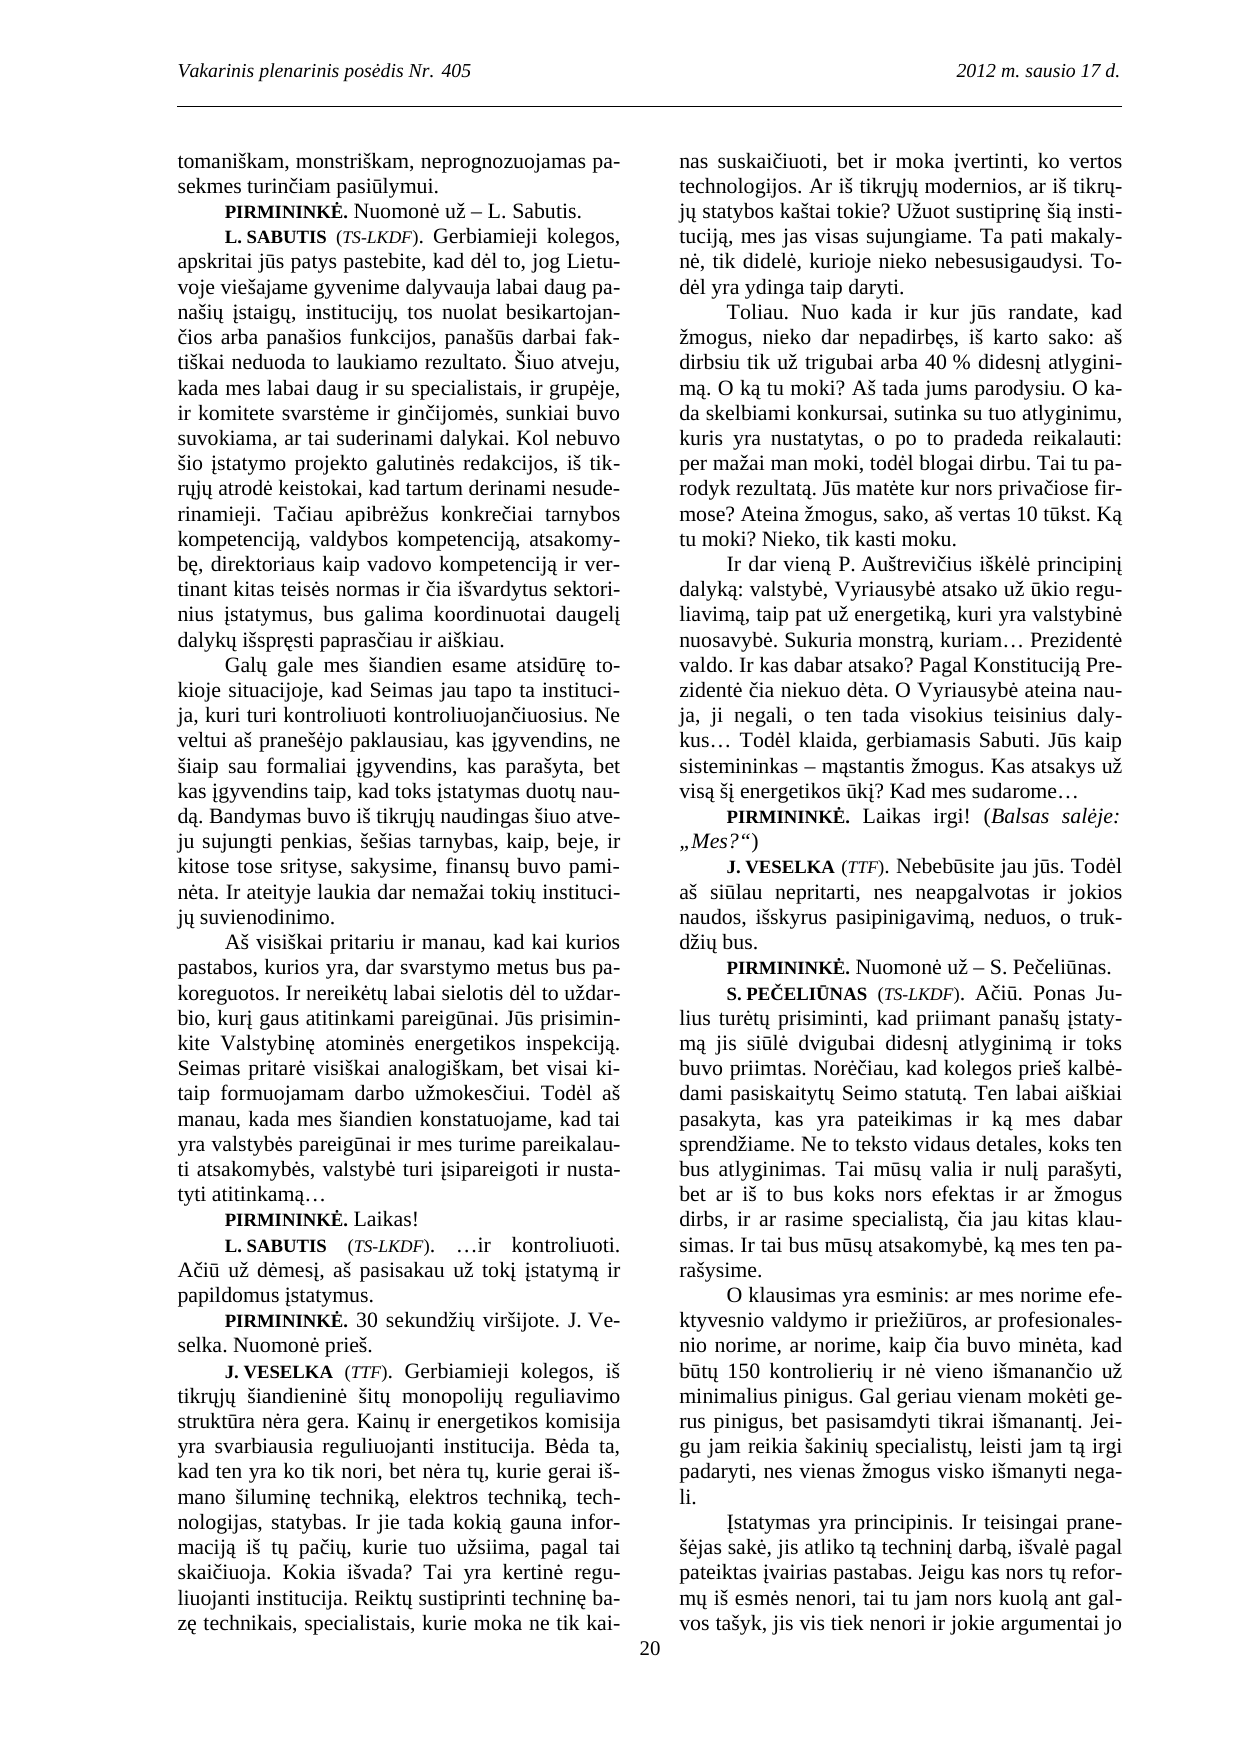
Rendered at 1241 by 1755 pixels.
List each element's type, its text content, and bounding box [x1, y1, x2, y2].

text PIRMININKĖ. Lai­kas ir­gi! (Bal­sas sa­lė­je: „Mes?“) [679, 803, 1122, 853]
text nas su­skai­čiuo­ti, bet ir mo­ka įver­tin­ti, ko ver­tos tech­no­lo­gi­jos. Ar iš tik­rų­jų mo­der­nios, ar iš tik­rų­jų sta­ty­bos kaš­tai to­kie? Užuot su­stip­ri­nę šią ins­ti­tu­ci­ją, mes jas vi­sas su­jun­gia­me. Ta pa­ti ma­ka­ly­nė, tik di­de­lė, ku­rio­je nie­ko ne­be­su­si­gau­dy­si. To­dėl yra ydin­ga taip da­ry­ti. [679, 148, 1122, 299]
text J. VESELKA (TTF). Ger­bia­mie­ji ko­le­gos, iš tik­rų­jų šian­die­ni­nė ši­tų mo­no­po­li­jų re­gu­lia­vi­mo struk­tū­ra nė­ra ge­ra. Kai­nų ir ener­ge­ti­kos ko­mi­si­ja yra svar­biau­sia re­gu­liuo­jan­ti ins­ti­tu­ci­ja. Bė­da ta, kad ten yra ko tik no­ri, bet nė­ra tų, ku­rie ge­rai iš­ma­no ši­lu­mi­nę tech­ni­ką, elek­tros tech­ni­ką, tech­no­lo­gi­jas, sta­ty­bas. Ir jie ta­da ko­kią gau­na in­for­ma­ci­ją iš tų pa­čių, ku­rie tuo už­si­i­ma, pa­gal tai skai­čiuo­ja. Ko­kia iš­va­da? Tai yra ker­ti­nė re­gu­liuo­jan­ti ins­ti­tu­ci­ja. Reik­tų su­stip­rin­ti tech­ni­nę ba­zę tech­ni­kais, spe­cia­lis­tais, ku­rie mo­ka ne tik kai­ [177, 1358, 620, 1635]
text L. SABUTIS (TS-LKDF). Ger­bia­mie­ji ko­le­gos, ap­skri­tai jūs pa­tys pa­ste­bi­te, kad dėl to, jog Lie­tu­vo­je vie­ša­ja­me gy­ve­ni­me da­ly­vau­ja la­bai daug pa­na­šių įstai­gų, ins­ti­tu­ci­jų, tos nuo­lat be­si­kar­to­jan­čios ar­ba pa­na­šios funk­ci­jos, pa­na­šūs dar­bai fak­tiš­kai ne­duo­da to lau­kia­mo re­zul­ta­to. Šiuo at­ve­ju, ka­da mes la­bai daug ir su spe­cia­lis­tais, ir gru­pė­je, ir ko­mi­te­te svars­tė­me ir gin­či­jo­mės, sun­kiai bu­vo su­vo­kia­ma, ar tai su­de­ri­na­mi da­ly­kai. Kol ne­bu­vo šio įsta­ty­mo pro­jek­to ga­lu­ti­nės re­dak­ci­jos, iš tik­rų­jų at­ro­dė keis­to­kai, kad tar­tum de­ri­na­mi ne­su­de­ri­na­mie­ji. Ta­čiau api­brė­žus kon­kre­čiai tar­ny­bos kom­pe­ten­ci­ją, val­dy­bos kom­pe­ten­ci­ją, at­sa­ko­my­bę, di­rek­to­riaus kaip va­do­vo kom­pe­ten­ci­ją ir ver­ti­nant ki­tas tei­sės nor­mas ir čia iš­var­dy­tus sek­to­ri­nius įsta­ty­mus, bus ga­li­ma ko­or­di­nuo­tai dau­ge­lį da­ly­kų iš­spręs­ti pa­pras­čiau ir aiš­kiau. [177, 223, 620, 652]
text PIRMININKĖ. Nuo­mo­nė už – L. Sa­bu­tis. [177, 198, 620, 223]
text S. PEČELIŪNAS (TS-LKDF). Ačiū. Po­nas Ju­lius tu­rė­tų pri­si­min­ti, kad pri­imant pa­na­šų įsta­ty­mą jis siū­lė dvi­gu­bai di­des­nį at­ly­gi­ni­mą ir toks bu­vo pri­im­tas. No­rė­čiau, kad ko­le­gos prieš kal­bė­da­mi pa­si­skai­ty­tų Sei­mo sta­tu­tą. Ten la­bai aiš­kiai pa­sa­ky­ta, kas yra pa­tei­ki­mas ir ką mes da­bar spren­džia­me. Ne to teks­to vi­daus de­ta­les, koks ten bus at­ly­gi­ni­mas. Tai mū­sų va­lia ir nu­lį pa­ra­šy­ti, bet ar iš to bus koks nors efek­tas ir ar žmo­gus dirbs, ir ar ra­si­me spe­cia­lis­tą, čia jau ki­tas klau­simas. Ir tai bus mū­sų at­sa­ko­my­bė, ką mes ten pa­ra­šy­si­me. [679, 979, 1122, 1282]
text Ga­lų ga­le mes šian­dien esa­me at­si­dū­rę to­kio­je si­tu­a­ci­jo­je, kad Sei­mas jau ta­po ta ins­ti­tu­ci­ja, ku­ri tu­ri kon­tro­liuo­ti kon­tro­liuo­jan­čiuo­sius. Ne vel­tui aš pra­ne­šė­jo pa­klau­siau, kas įgy­ven­dins, ne šiaip sau for­ma­liai įgy­ven­dins, kas pa­ra­šy­ta, bet kas įgy­ven­dins taip, kad toks įsta­ty­mas duo­tų nau­dą. Ban­dy­mas bu­vo iš tik­rų­jų nau­din­gas šiuo at­ve­ju su­jung­ti pen­kias, še­šias tar­ny­bas, kaip, be­je, ir ki­to­se to­se sri­ty­se, sa­ky­si­me, fi­nan­sų bu­vo pa­mi­nė­ta. Ir at­ei­ty­je lau­kia dar ne­ma­žai to­kių ins­ti­tu­ci­jų su­vie­no­di­ni­mo. [177, 652, 620, 929]
text to­ma­niš­kam, monst­riš­kam, ne­prog­no­zuo­ja­mas pa­sek­mes tu­rin­čiam pa­siū­ly­mui. [177, 148, 620, 198]
text PIRMININKĖ. Lai­kas! [177, 1206, 620, 1232]
text To­liau. Nuo ka­da ir kur jūs ran­da­te, kad žmo­gus, nie­ko dar ne­pa­dir­bęs, iš kar­to sa­ko: aš dirb­siu tik už tri­gu­bai ar­ba 40 % di­des­nį at­ly­gi­ni­mą. O ką tu mo­ki? Aš ta­da jums pa­ro­dy­siu. O ka­da skel­bia­mi kon­kur­sai, su­tin­ka su tuo at­ly­gi­ni­mu, ku­ris yra nu­sta­ty­tas, o po to pra­de­da rei­ka­lau­ti: per ma­žai man mo­ki, to­dėl blo­gai dir­bu. Tai tu pa­ro­dyk re­zul­ta­tą. Jūs ma­tė­te kur nors pri­va­čio­se fir­mo­se? At­ei­na žmo­gus, sa­ko, aš ver­tas 10 tūkst. Ką tu mo­ki? Nie­ko, tik kas­ti mo­ku. [679, 299, 1122, 551]
text PIRMININKĖ. 30 se­kun­džių vir­ši­jo­te. J. Ve­sel­ka. Nuo­mo­nė prieš. [177, 1307, 620, 1358]
text J. VESELKA (TTF). Ne­be­bū­si­te jau jūs. To­dėl aš siū­lau ne­pri­tar­ti, nes ne­ap­gal­vo­tas ir jo­kios nau­dos, iš­sky­rus pa­si­pi­ni­ga­vi­mą, ne­duos, o truk­džių bus. [679, 853, 1122, 954]
text L. SABUTIS (TS-LKDF). …ir kon­tro­liuo­ti. Ačiū už dė­me­sį, aš pa­si­sa­kau už to­kį įsta­ty­mą ir pa­pil­do­mus įsta­ty­mus. [177, 1232, 620, 1307]
text Įsta­ty­mas yra prin­ci­pi­nis. Ir tei­sin­gai pra­ne­šė­jas sa­kė, jis at­li­ko tą tech­ni­nį dar­bą, iš­va­lė pa­gal pa­teik­tas įvai­rias pa­sta­bas. Jei­gu kas nors tų re­for­mų iš es­mės ne­no­ri, tai tu jam nors kuo­lą ant gal­vos ta­šyk, jis vis tiek ne­no­ri ir jo­kie ar­gu­men­tai jo [679, 1509, 1122, 1635]
text Aš vi­siš­kai pri­ta­riu ir ma­nau, kad kai ku­rios pa­sta­bos, ku­rios yra, dar svars­ty­mo me­tus bus pa­ko­re­guo­tos. Ir ne­rei­kė­tų la­bai sie­lo­tis dėl to už­dar­bio, ku­rį gaus ati­tin­ka­mi pa­rei­gū­nai. Jūs pri­si­min­ki­te Vals­ty­bi­nę ato­mi­nės ener­ge­ti­kos ins­pek­ci­ją. Sei­mas pri­ta­rė vi­siš­kai ana­lo­giš­kam, bet vi­sai ki­taip for­muo­ja­mam dar­bo už­mo­kes­čiui. To­dėl aš ma­nau, ka­da mes šian­dien kon­sta­tuo­ja­me, kad tai yra vals­ty­bės pa­rei­gū­nai ir mes tu­ri­me pa­rei­ka­lau­ti at­sa­ko­my­bės, vals­ty­bė tu­ri įsi­pa­rei­go­ti ir nu­sta­ty­ti ati­tin­ka­mą… [177, 929, 620, 1206]
text PIRMININKĖ. Nuo­mo­nė už – S. Pe­če­liū­nas. [679, 954, 1122, 979]
text Ir dar vie­ną P. Aušt­re­vi­čius iš­kė­lė prin­ci­pi­nį da­ly­ką: vals­ty­bė, Vy­riau­sy­bė at­sa­ko už ūkio re­gu­lia­vi­mą, taip pat už ener­ge­ti­ką, ku­ri yra vals­ty­bi­nė nuo­sa­vy­bė. Su­ku­ria monst­rą, ku­riam… Pre­zi­den­tė val­do. Ir kas da­bar at­sa­ko? Pa­gal Kon­sti­tu­ci­ją Pre­zi­den­tė čia nie­kuo dė­ta. O Vy­riau­sy­bė at­ei­na nau­ja, ji ne­ga­li, o ten ta­da vi­so­kius tei­si­nius da­ly­kus… To­dėl klai­da, ger­bia­ma­sis Sa­bu­ti. Jūs kaip sis­te­mi­nin­kas – mąs­tan­tis žmo­gus. Kas at­sa­kys už vi­są šį ener­ge­ti­kos ūkį? Kad mes su­da­ro­me… [679, 551, 1122, 803]
text O klau­si­mas yra es­mi­nis: ar mes no­ri­me efe­k­ty­ves­nio val­dy­mo ir prie­žiū­ros, ar pro­fe­sio­na­les­nio no­ri­me, ar no­ri­me, kaip čia bu­vo mi­nė­ta, kad bū­tų 150 kon­tro­lie­rių ir nė vie­no iš­ma­nan­čio už mi­ni­ma­lius pi­ni­gus. Gal ge­riau vie­nam mo­kė­ti ge­rus pi­ni­gus, bet pa­si­sam­dy­ti tik­rai iš­ma­nan­tį. Jei­gu jam rei­kia ša­ki­nių spe­cia­lis­tų, leis­ti jam tą ir­gi pa­da­ry­ti, nes vie­nas žmo­gus vis­ko iš­ma­ny­ti ne­ga­li. [679, 1282, 1122, 1509]
